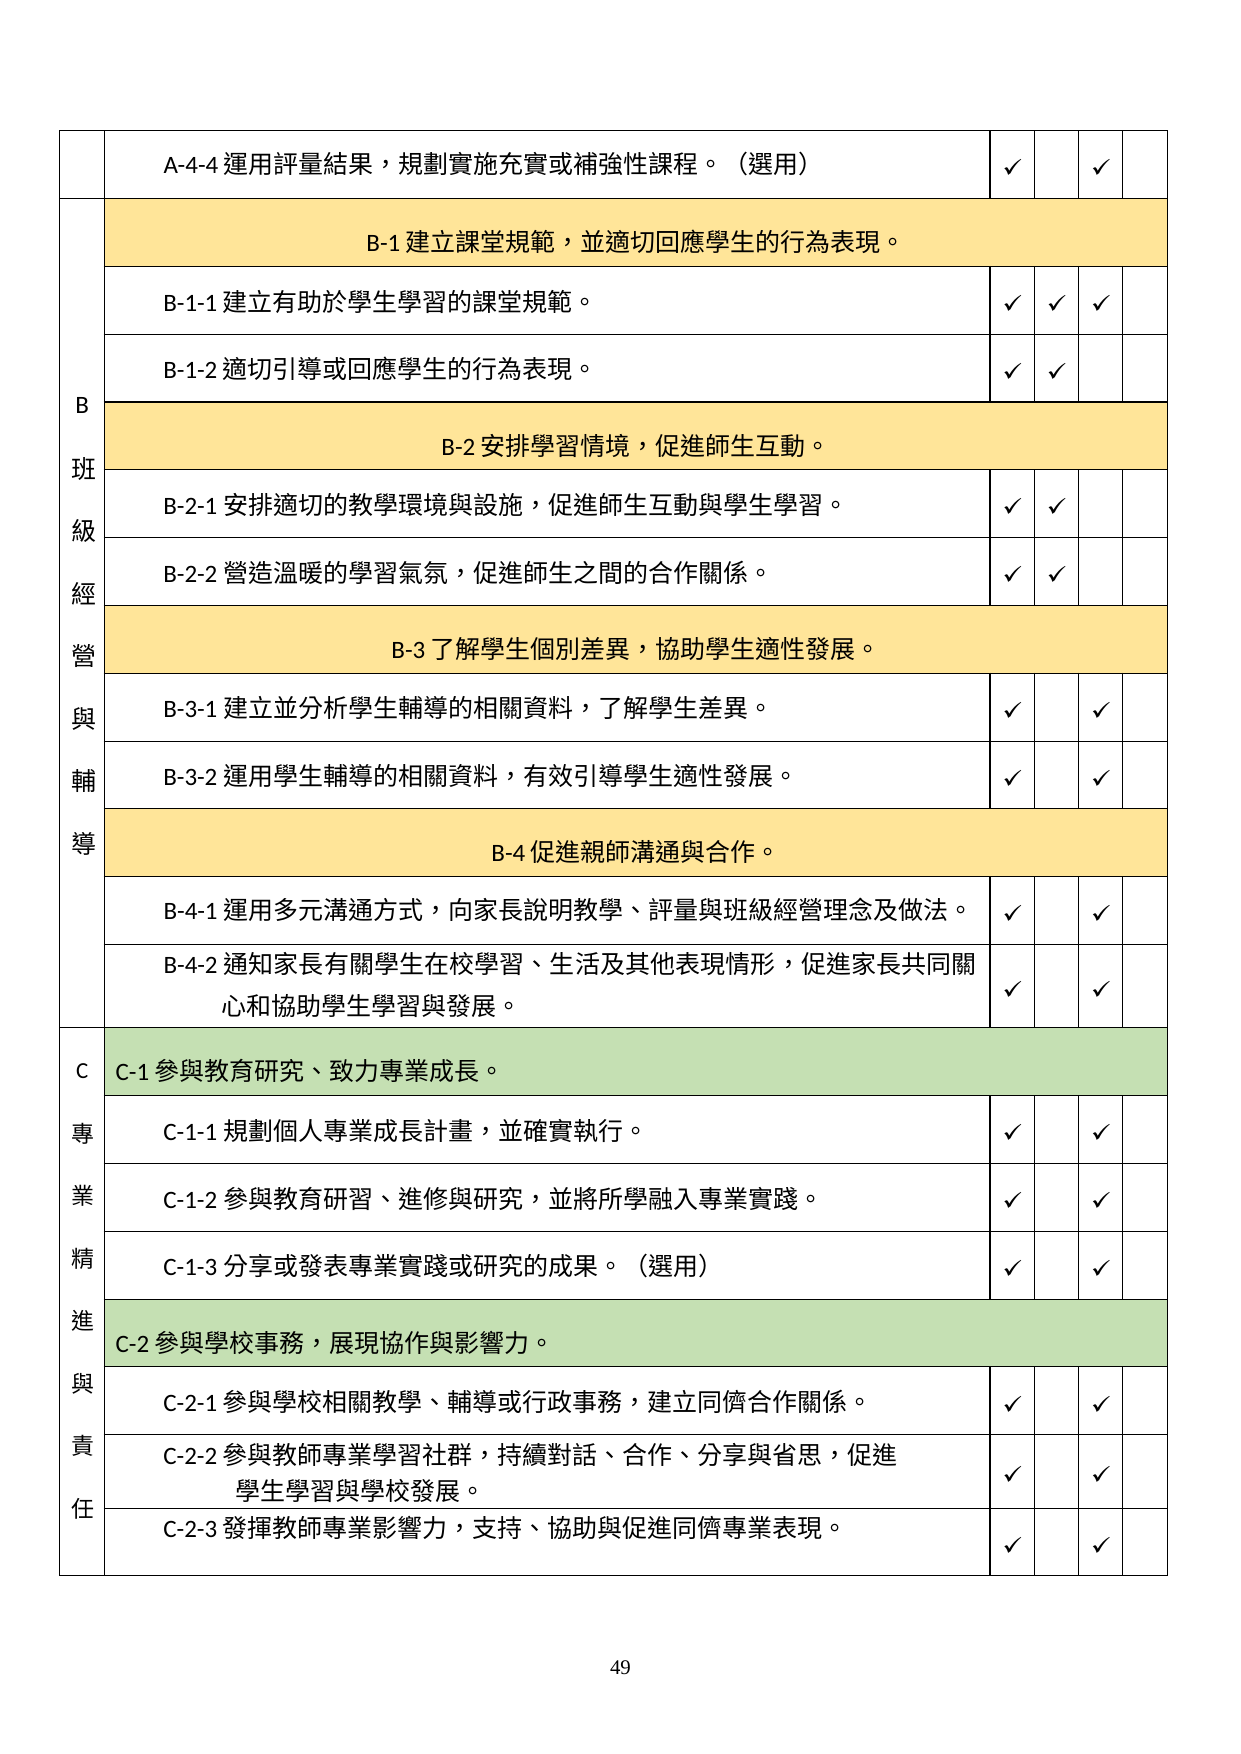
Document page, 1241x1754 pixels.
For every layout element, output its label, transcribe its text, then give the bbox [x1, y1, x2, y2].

table_cell [1035, 1164, 1078, 1231]
table_cell [1079, 335, 1122, 401]
table_cell B-1建立課堂規範，並適切回應學生的行為表現。 [105, 199, 1167, 266]
table_cell  [991, 470, 1034, 537]
table_cell B-2-1 安排適切的教學環境與設施，促進師生互動與學生學習。 [105, 470, 989, 537]
table_cell B-4-1 運用多元溝通方式，向家長說明教學、評量與班級經營理念及做法。 [105, 877, 989, 944]
table_cell [1035, 877, 1078, 944]
table_cell B-3了解學生個別差異，協助學生適性發展。 [105, 606, 1167, 673]
table_cell  [991, 335, 1034, 401]
table_cell C-1-3 分享或發表專業實踐或研究的成果。（選用） [105, 1232, 989, 1298]
table_cell  [991, 674, 1034, 741]
table_cell B班級經營與輔導 [60, 199, 104, 1027]
table_cell  [991, 1367, 1034, 1434]
table_cell  [991, 945, 1034, 1027]
table_cell [1035, 1232, 1078, 1298]
table_cell  [1035, 335, 1078, 401]
table_cell [1035, 1367, 1078, 1434]
table_cell [1035, 131, 1078, 198]
table_cell  [991, 877, 1034, 944]
table_cell C-1-1 規劃個人專業成長計畫，並確實執行。 [105, 1096, 989, 1163]
table_cell  [1035, 538, 1078, 605]
table_cell  [991, 742, 1034, 808]
table_cell  [1079, 742, 1122, 808]
table_cell [1123, 1164, 1167, 1231]
table_cell B-4-2 通知家長有關學生在校學習、生活及其他表現情形，促進家長共同關心和協助學生學習與發展。 [105, 945, 989, 1027]
table_cell [1123, 674, 1167, 741]
table_cell A-4-4運用評量結果，規劃實施充實或補強性課程。（選用） [105, 131, 989, 198]
table_cell [1123, 1509, 1167, 1575]
table_cell  [991, 1509, 1034, 1575]
table_cell [1123, 945, 1167, 1027]
table_cell [1035, 1509, 1078, 1575]
table_cell  [991, 1435, 1034, 1508]
table_cell [1123, 131, 1167, 198]
table_cell  [991, 538, 1034, 605]
table_cell C-1-2 參與教育研習、進修與研究，並將所學融入專業實踐。 [105, 1164, 989, 1231]
table_cell B-3-1 建立並分析學生輔導的相關資料，了解學生差異。 [105, 674, 989, 741]
table_cell C-2-3 發揮教師專業影響力，支持、協助與促進同儕專業表現。 [105, 1509, 989, 1575]
table_cell  [991, 1164, 1034, 1231]
table_cell [1123, 877, 1167, 944]
table_cell C-1參與教育研究、致力專業成長。 [105, 1028, 1167, 1095]
table_cell  [1079, 1232, 1122, 1298]
table_cell [60, 131, 104, 198]
table_cell [1035, 1096, 1078, 1163]
table_cell [1123, 1232, 1167, 1298]
table_cell  [991, 131, 1034, 198]
table_cell  [1079, 131, 1122, 198]
table_cell [1079, 470, 1122, 537]
table_cell B-2-2 營造溫暖的學習氣氛，促進師生之間的合作關係。 [105, 538, 989, 605]
table_cell  [991, 267, 1034, 334]
table_cell  [1079, 1509, 1122, 1575]
table_cell C專業精進與責任 [60, 1028, 104, 1575]
table_cell [1123, 1096, 1167, 1163]
table_cell [1123, 1367, 1167, 1434]
table_cell [1079, 538, 1122, 605]
table_cell  [1079, 877, 1122, 944]
table_cell  [1079, 1435, 1122, 1508]
table_cell [1123, 470, 1167, 537]
table_cell B-1-1建立有助於學生學習的課堂規範。 [105, 267, 989, 334]
table_cell  [1079, 945, 1122, 1027]
table_cell B-2安排學習情境，促進師生互動。 [105, 403, 1167, 469]
table_cell  [1079, 674, 1122, 741]
table_cell C-2-2 參與教師專業學習社群，持續對話、合作、分享與省思，促進 學生學習與學校發展。 [105, 1435, 989, 1508]
table_cell  [991, 1096, 1034, 1163]
table_cell  [1079, 1367, 1122, 1434]
table_cell  [1035, 267, 1078, 334]
table_cell [1123, 335, 1167, 401]
table_cell  [1079, 1164, 1122, 1231]
table_cell C-2-1 參與學校相關教學、輔導或行政事務，建立同儕合作關係。 [105, 1367, 989, 1434]
table_cell [1035, 1435, 1078, 1508]
table_cell B-1-2適切引導或回應學生的行為表現。 [105, 335, 989, 401]
table_cell  [991, 1232, 1034, 1298]
table_cell  [1079, 267, 1122, 334]
table_cell C-2參與學校事務，展現協作與影響力。 [105, 1300, 1167, 1366]
table_cell B-4促進親師溝通與合作。 [105, 809, 1167, 876]
table_cell [1123, 1435, 1167, 1508]
table_cell  [1079, 1096, 1122, 1163]
table_cell [1035, 674, 1078, 741]
table_cell [1123, 538, 1167, 605]
table_cell [1035, 945, 1078, 1027]
table_cell B-3-2 運用學生輔導的相關資料，有效引導學生適性發展。 [105, 742, 989, 808]
table_cell [1123, 267, 1167, 334]
table_cell [1123, 742, 1167, 808]
table_cell [1035, 742, 1078, 808]
table_cell  [1035, 470, 1078, 537]
